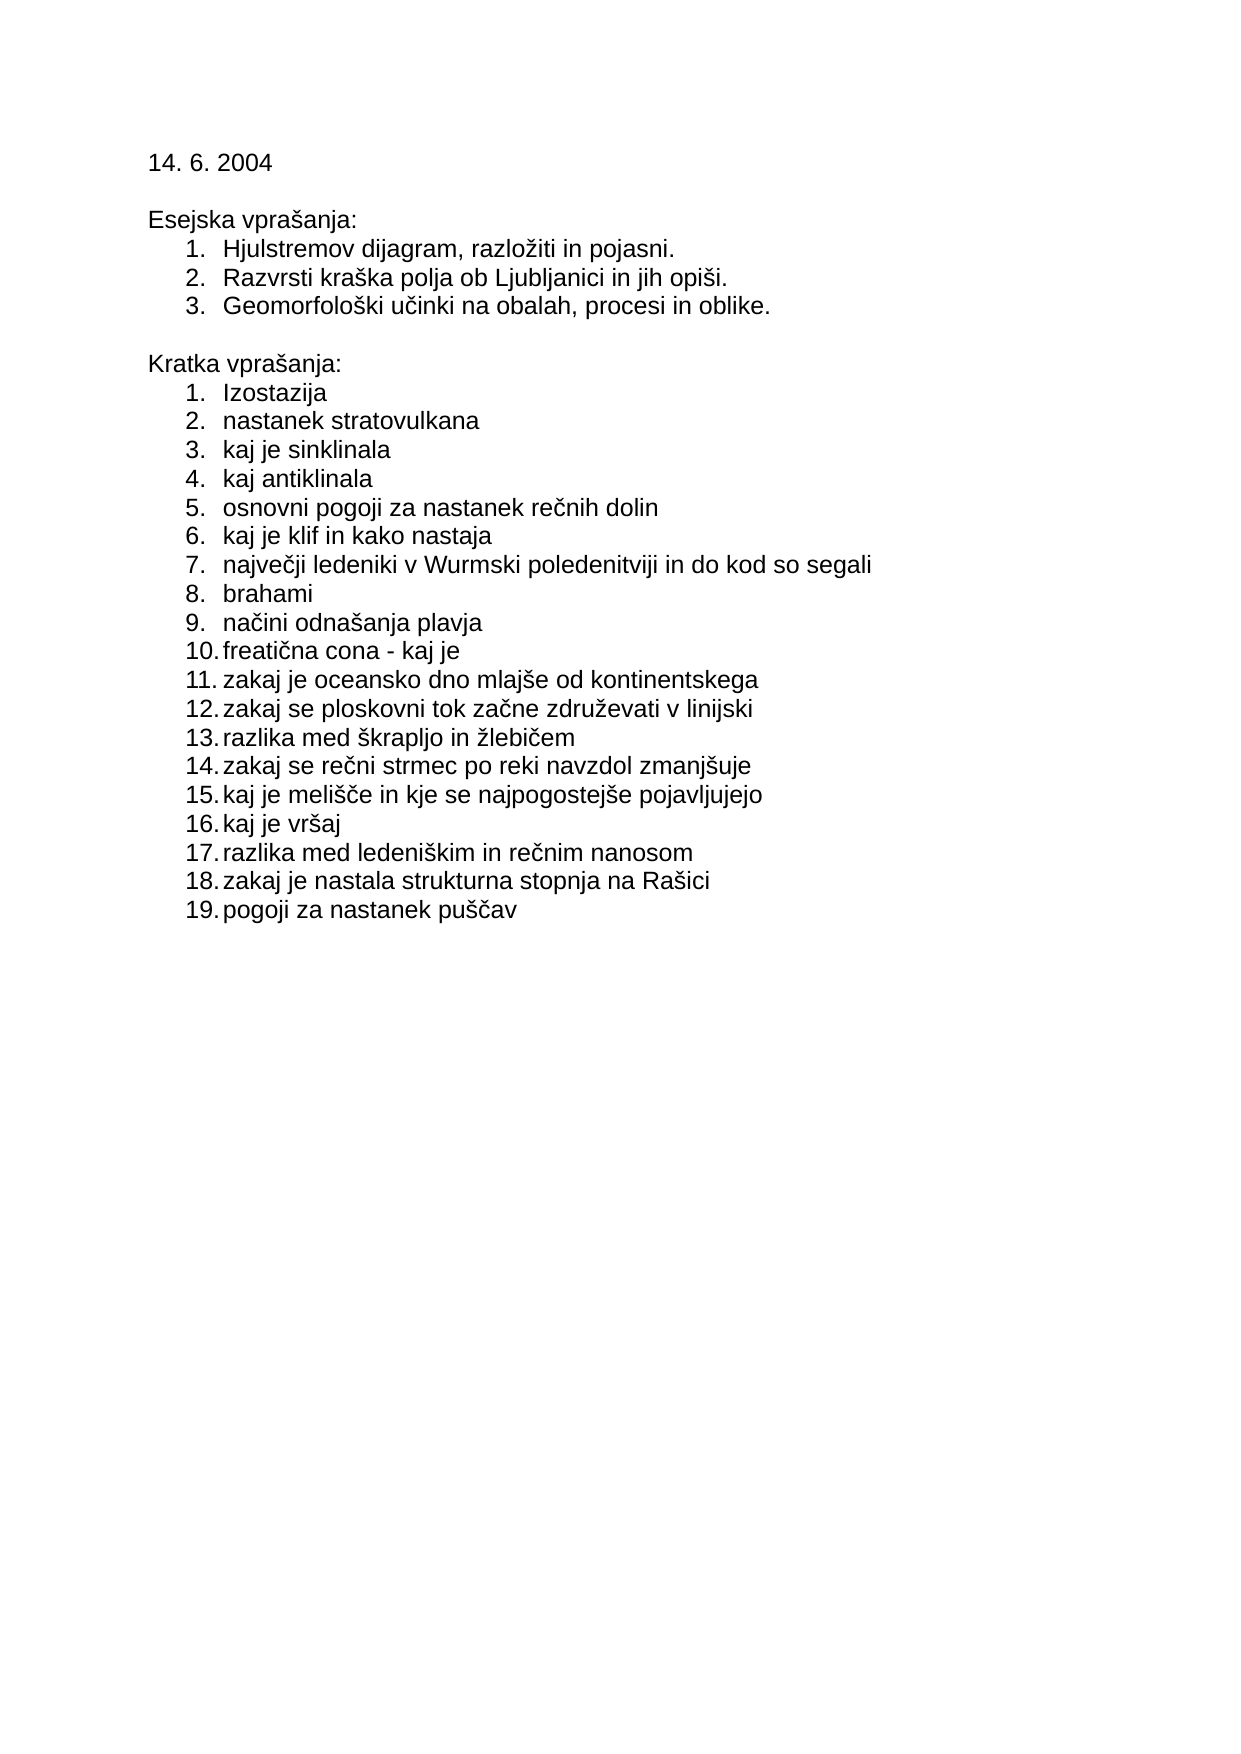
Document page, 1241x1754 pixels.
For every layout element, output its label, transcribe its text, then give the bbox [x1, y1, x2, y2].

list freatična cona - kaj je [185, 636, 1093, 665]
list zakaj se ploskovni tok začne združevati v linijski [185, 694, 1093, 723]
list Geomorfološki učinki na obalah, procesi in oblike. [185, 291, 1093, 320]
list brahami [185, 579, 1093, 608]
list nastanek stratovulkana [185, 406, 1093, 435]
list kaj je vršaj [185, 809, 1093, 838]
list razlika med ledeniškim in rečnim nanosom [185, 838, 1093, 866]
list kaj je melišče in kje se najpogostejše pojavljujejo [185, 780, 1093, 809]
list načini odnašanja plavja [185, 608, 1093, 636]
list osnovni pogoji za nastanek rečnih dolin [185, 493, 1093, 521]
text 14. 6. 2004 [148, 148, 1093, 176]
list zakaj se rečni strmec po reki navzdol zmanjšuje [185, 751, 1093, 780]
list kaj je klif in kako nastaja [185, 521, 1093, 550]
list zakaj je oceansko dno mlajše od kontinentskega [185, 665, 1093, 694]
text Kratka vprašanja: [148, 349, 1093, 378]
list zakaj je nastala strukturna stopnja na Rašici [185, 866, 1093, 895]
list kaj je sinklinala [185, 435, 1093, 464]
list razlika med škrapljo in žlebičem [185, 723, 1093, 751]
list Izostazija [185, 378, 1093, 406]
list kaj antiklinala [185, 464, 1093, 493]
list Razvrsti kraška polja ob Ljubljanici in jih opiši. [185, 263, 1093, 291]
list največji ledeniki v Wurmski poledenitviji in do kod so segali [185, 550, 1093, 579]
list pogoji za nastanek puščav [185, 895, 1093, 924]
list Hjulstremov dijagram, razložiti in pojasni. [185, 234, 1093, 263]
text Esejska vprašanja: [148, 205, 1093, 234]
